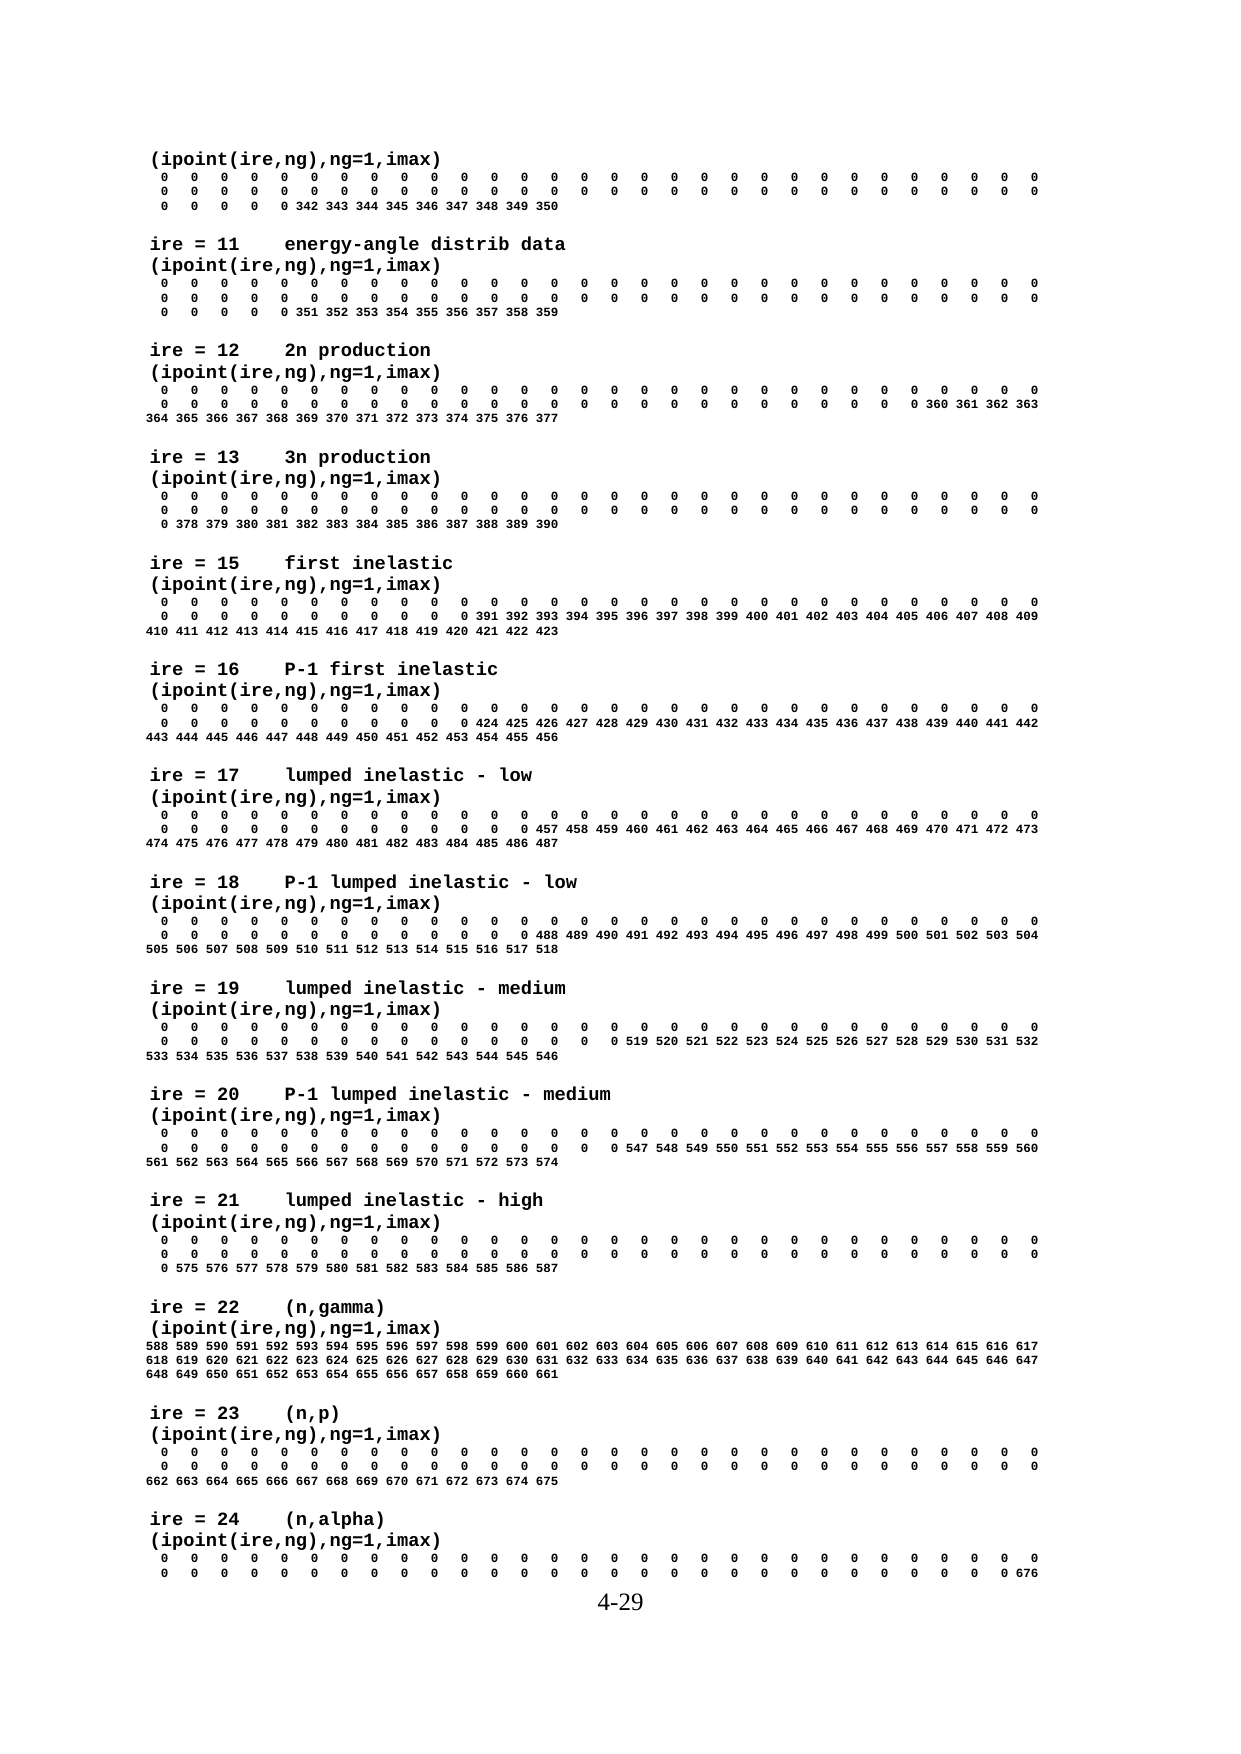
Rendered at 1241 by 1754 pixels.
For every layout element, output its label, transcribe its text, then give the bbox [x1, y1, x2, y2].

text 0 0 0 0 0 0 0 0 0 0 0 0 0 0 0 0 519 520 521 522 523 524 525 526 527 528 529 530 531 532 [138, 1035, 1102, 1049]
text ire = 23 (n,p) [138, 1404, 1102, 1425]
text 505 506 507 508 509 510 511 512 513 514 515 516 517 518 [138, 943, 1102, 957]
text 0 0 0 0 0 0 0 0 0 0 0 0 0 0 0 0 0 0 0 0 0 0 0 0 0 0 0 0 0 0 [138, 1021, 1102, 1035]
text (ipoint(ire,ng),ng=1,imax) [138, 787, 1102, 809]
text 648 649 650 651 652 653 654 655 656 657 658 659 660 661 [138, 1368, 1102, 1382]
text 0 0 0 0 0 0 0 0 0 0 0 0 0 0 0 0 0 0 0 0 0 0 0 0 0 0 0 0 0 0 [138, 702, 1102, 717]
text 410 411 412 413 414 415 416 417 418 419 420 421 422 423 [138, 624, 1102, 639]
text 0 575 576 577 578 579 580 581 582 583 584 585 586 587 [138, 1262, 1102, 1276]
text ire = 11 energy-angle distrib data [138, 235, 1102, 256]
text 0 0 0 0 0 0 0 0 0 0 0 0 0 0 0 0 547 548 549 550 551 552 553 554 555 556 557 558 559 560 [138, 1142, 1102, 1156]
text ire = 24 (n,alpha) [138, 1510, 1102, 1531]
text 0 0 0 0 0 0 0 0 0 0 0 0 0 0 0 0 0 0 0 0 0 0 0 0 0 0 0 0 0 0 [138, 384, 1102, 398]
text (ipoint(ire,ng),ng=1,imax) [138, 256, 1102, 277]
text (ipoint(ire,ng),ng=1,imax) [138, 1212, 1102, 1234]
text 364 365 366 367 368 369 370 371 372 373 374 375 376 377 [138, 412, 1102, 426]
text ire = 22 (n,gamma) [138, 1297, 1102, 1319]
text (ipoint(ire,ng),ng=1,imax) [138, 362, 1102, 384]
text 0 378 379 380 381 382 383 384 385 386 387 388 389 390 [138, 518, 1102, 532]
text 0 0 0 0 0 0 0 0 0 0 0 0 0 0 0 0 0 0 0 0 0 0 0 0 0 0 0 0 0 0 [138, 490, 1102, 504]
text ire = 16 P-1 first inelastic [138, 660, 1102, 681]
text 662 663 664 665 666 667 668 669 670 671 672 673 674 675 [138, 1474, 1102, 1489]
text ire = 18 P-1 lumped inelastic - low [138, 872, 1102, 894]
text 0 0 0 0 0 0 0 0 0 0 0 0 0 0 0 0 0 0 0 0 0 0 0 0 0 0 0 0 0 0 [138, 1552, 1102, 1567]
text 0 0 0 0 0 351 352 353 354 355 356 357 358 359 [138, 306, 1102, 320]
text (ipoint(ire,ng),ng=1,imax) [138, 1000, 1102, 1021]
text (ipoint(ire,ng),ng=1,imax) [138, 894, 1102, 915]
text (ipoint(ire,ng),ng=1,imax) [138, 681, 1102, 702]
text 533 534 535 536 537 538 539 540 541 542 543 544 545 546 [138, 1049, 1102, 1064]
text 0 0 0 0 0 0 0 0 0 0 0 0 0 0 0 0 0 0 0 0 0 0 0 0 0 0 0 0 0 0 [138, 277, 1102, 292]
text 0 0 0 0 0 0 0 0 0 0 0 424 425 426 427 428 429 430 431 432 433 434 435 436 437 438 439 440 441 442 [138, 717, 1102, 731]
text 0 0 0 0 0 0 0 0 0 0 0 0 0 0 0 0 0 0 0 0 0 0 0 0 0 0 0 0 0 0 [138, 171, 1102, 185]
text (ipoint(ire,ng),ng=1,imax) [138, 1106, 1102, 1127]
text 0 0 0 0 0 0 0 0 0 0 0 0 0 0 0 0 0 0 0 0 0 0 0 0 0 0 0 0 0 0 [138, 1234, 1102, 1248]
text ire = 17 lumped inelastic - low [138, 766, 1102, 787]
text (ipoint(ire,ng),ng=1,imax) [138, 1531, 1102, 1552]
text 0 0 0 0 0 0 0 0 0 0 0 0 0 0 0 0 0 0 0 0 0 0 0 0 0 0 0 0 0 0 [138, 915, 1102, 929]
text 474 475 476 477 478 479 480 481 482 483 484 485 486 487 [138, 837, 1102, 851]
text 0 0 0 0 0 0 0 0 0 0 0 0 0 457 458 459 460 461 462 463 464 465 466 467 468 469 470 471 472 473 [138, 823, 1102, 837]
text ire = 12 2n production [138, 341, 1102, 362]
text ire = 19 lumped inelastic - medium [138, 979, 1102, 1000]
text 0 0 0 0 0 0 0 0 0 0 0 0 0 0 0 0 0 0 0 0 0 0 0 0 0 0 360 361 362 363 [138, 398, 1102, 412]
text 588 589 590 591 592 593 594 595 596 597 598 599 600 601 602 603 604 605 606 607 608 609 610 611 612 613 614 615 616 617 [138, 1340, 1102, 1354]
text (ipoint(ire,ng),ng=1,imax) [138, 469, 1102, 490]
text ire = 15 first inelastic [138, 554, 1102, 575]
text 0 0 0 0 0 0 0 0 0 0 0 0 0 0 0 0 0 0 0 0 0 0 0 0 0 0 0 0 0 676 [138, 1567, 1102, 1581]
text 0 0 0 0 0 0 0 0 0 0 0 0 0 0 0 0 0 0 0 0 0 0 0 0 0 0 0 0 0 0 [138, 292, 1102, 306]
text 561 562 563 564 565 566 567 568 569 570 571 572 573 574 [138, 1156, 1102, 1170]
text (ipoint(ire,ng),ng=1,imax) [138, 150, 1102, 171]
text 0 0 0 0 0 0 0 0 0 0 0 0 0 0 0 0 0 0 0 0 0 0 0 0 0 0 0 0 0 0 [138, 504, 1102, 518]
text 0 0 0 0 0 0 0 0 0 0 0 0 0 0 0 0 0 0 0 0 0 0 0 0 0 0 0 0 0 0 [138, 1460, 1102, 1474]
text 0 0 0 0 0 0 0 0 0 0 0 0 0 0 0 0 0 0 0 0 0 0 0 0 0 0 0 0 0 0 [138, 185, 1102, 199]
text ire = 20 P-1 lumped inelastic - medium [138, 1085, 1102, 1106]
text 0 0 0 0 0 0 0 0 0 0 0 0 0 0 0 0 0 0 0 0 0 0 0 0 0 0 0 0 0 0 [138, 1446, 1102, 1460]
text (ipoint(ire,ng),ng=1,imax) [138, 1319, 1102, 1340]
text 0 0 0 0 0 0 0 0 0 0 0 0 0 0 0 0 0 0 0 0 0 0 0 0 0 0 0 0 0 0 [138, 1127, 1102, 1142]
text 0 0 0 0 0 342 343 344 345 346 347 348 349 350 [138, 199, 1102, 214]
text 0 0 0 0 0 0 0 0 0 0 0 0 0 0 0 0 0 0 0 0 0 0 0 0 0 0 0 0 0 0 [138, 809, 1102, 823]
text 618 619 620 621 622 623 624 625 626 627 628 629 630 631 632 633 634 635 636 637 638 639 640 641 642 643 644 645 646 647 [138, 1354, 1102, 1368]
text 0 0 0 0 0 0 0 0 0 0 0 391 392 393 394 395 396 397 398 399 400 401 402 403 404 405 406 407 408 409 [138, 610, 1102, 624]
text 0 0 0 0 0 0 0 0 0 0 0 0 0 0 0 0 0 0 0 0 0 0 0 0 0 0 0 0 0 0 [138, 1248, 1102, 1262]
text ire = 21 lumped inelastic - high [138, 1191, 1102, 1212]
text 0 0 0 0 0 0 0 0 0 0 0 0 0 488 489 490 491 492 493 494 495 496 497 498 499 500 501 502 503 504 [138, 929, 1102, 943]
text ire = 13 3n production [138, 447, 1102, 469]
text 443 444 445 446 447 448 449 450 451 452 453 454 455 456 [138, 731, 1102, 745]
text (ipoint(ire,ng),ng=1,imax) [138, 575, 1102, 596]
text 0 0 0 0 0 0 0 0 0 0 0 0 0 0 0 0 0 0 0 0 0 0 0 0 0 0 0 0 0 0 [138, 596, 1102, 610]
text (ipoint(ire,ng),ng=1,imax) [138, 1425, 1102, 1446]
